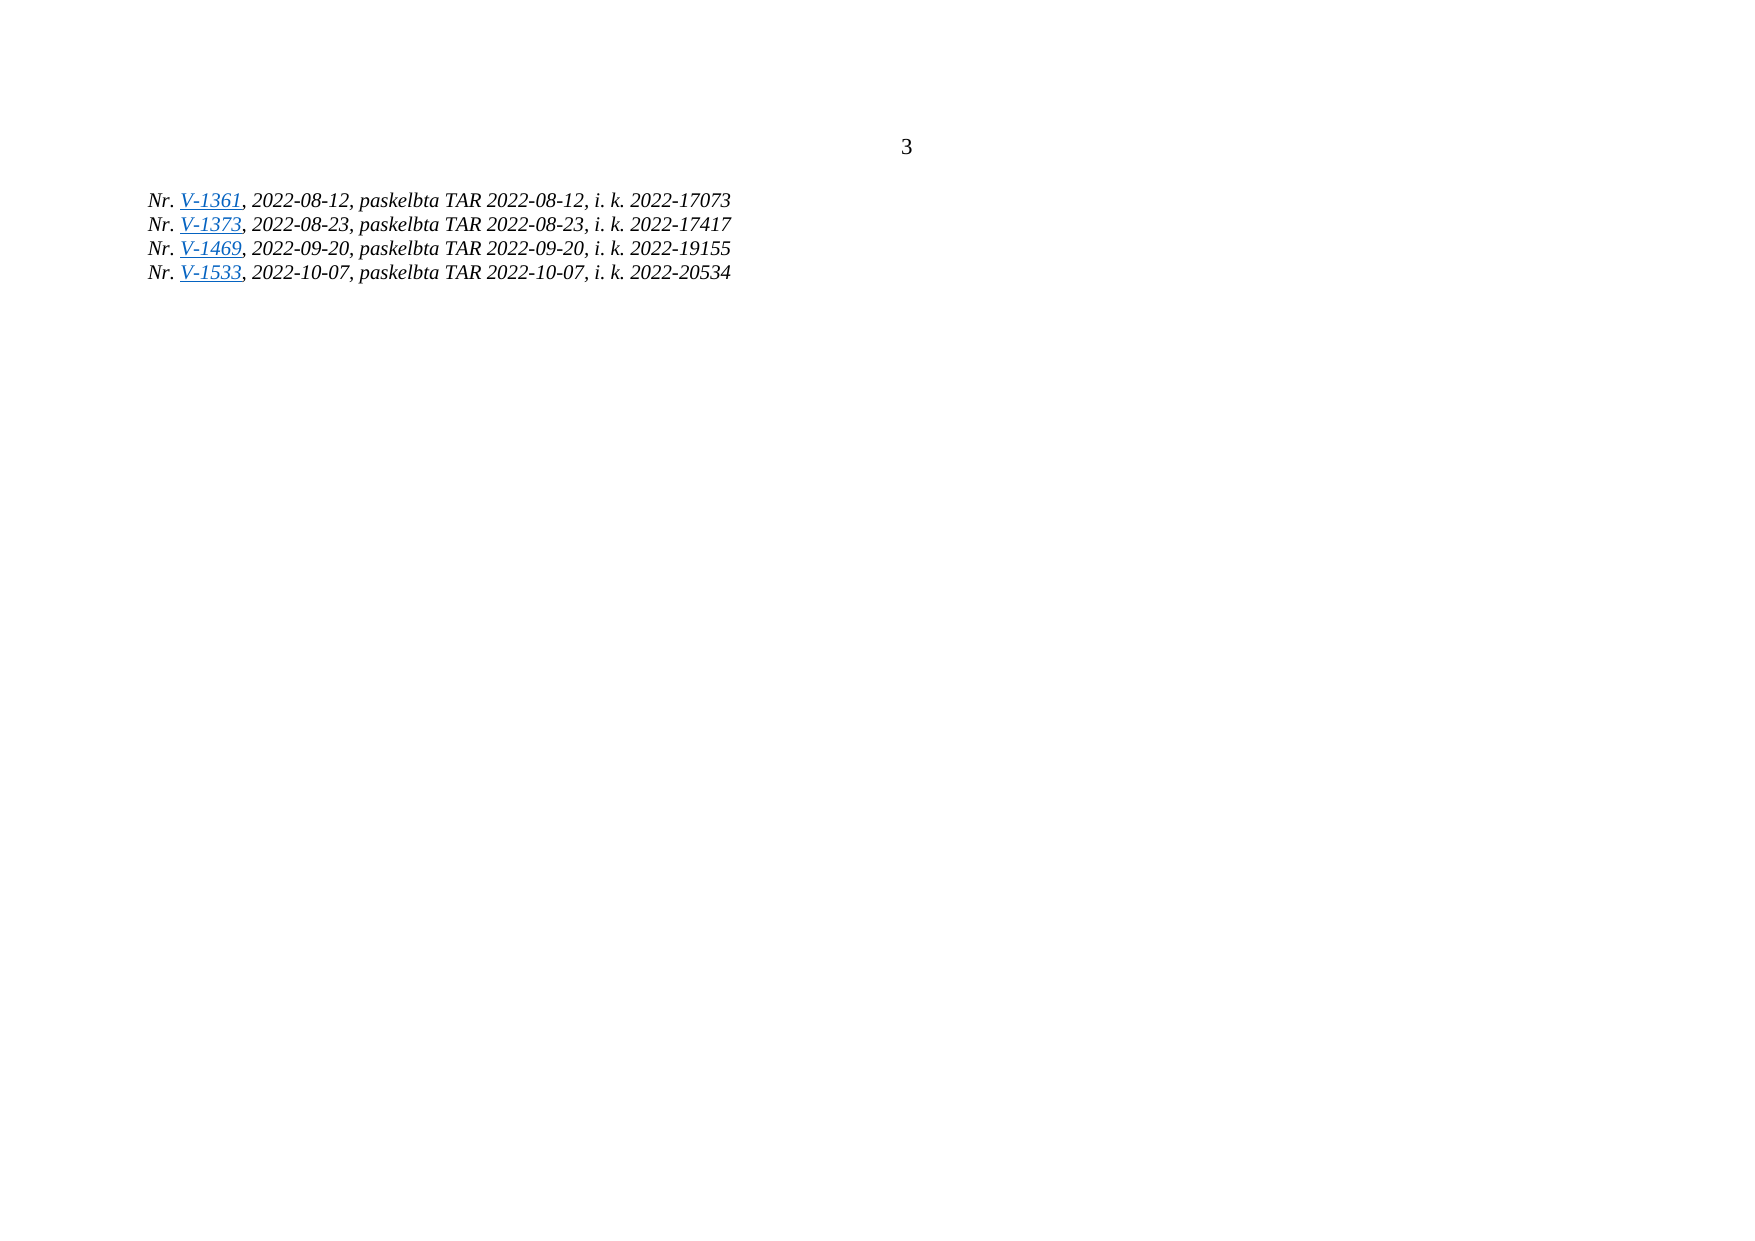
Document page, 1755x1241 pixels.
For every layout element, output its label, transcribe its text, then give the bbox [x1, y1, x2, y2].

text Nr. V-1469, 2022-09-20, paskelbta TAR 2022-09-20, i. k. 2022-19155 [148, 236, 1665, 260]
text Nr. V-1361, 2022-08-12, paskelbta TAR 2022-08-12, i. k. 2022-17073 [148, 188, 1665, 212]
text Nr. V-1373, 2022-08-23, paskelbta TAR 2022-08-23, i. k. 2022-17417 [148, 212, 1665, 236]
text Nr. V-1533, 2022-10-07, paskelbta TAR 2022-10-07, i. k. 2022-20534 [148, 260, 1665, 284]
